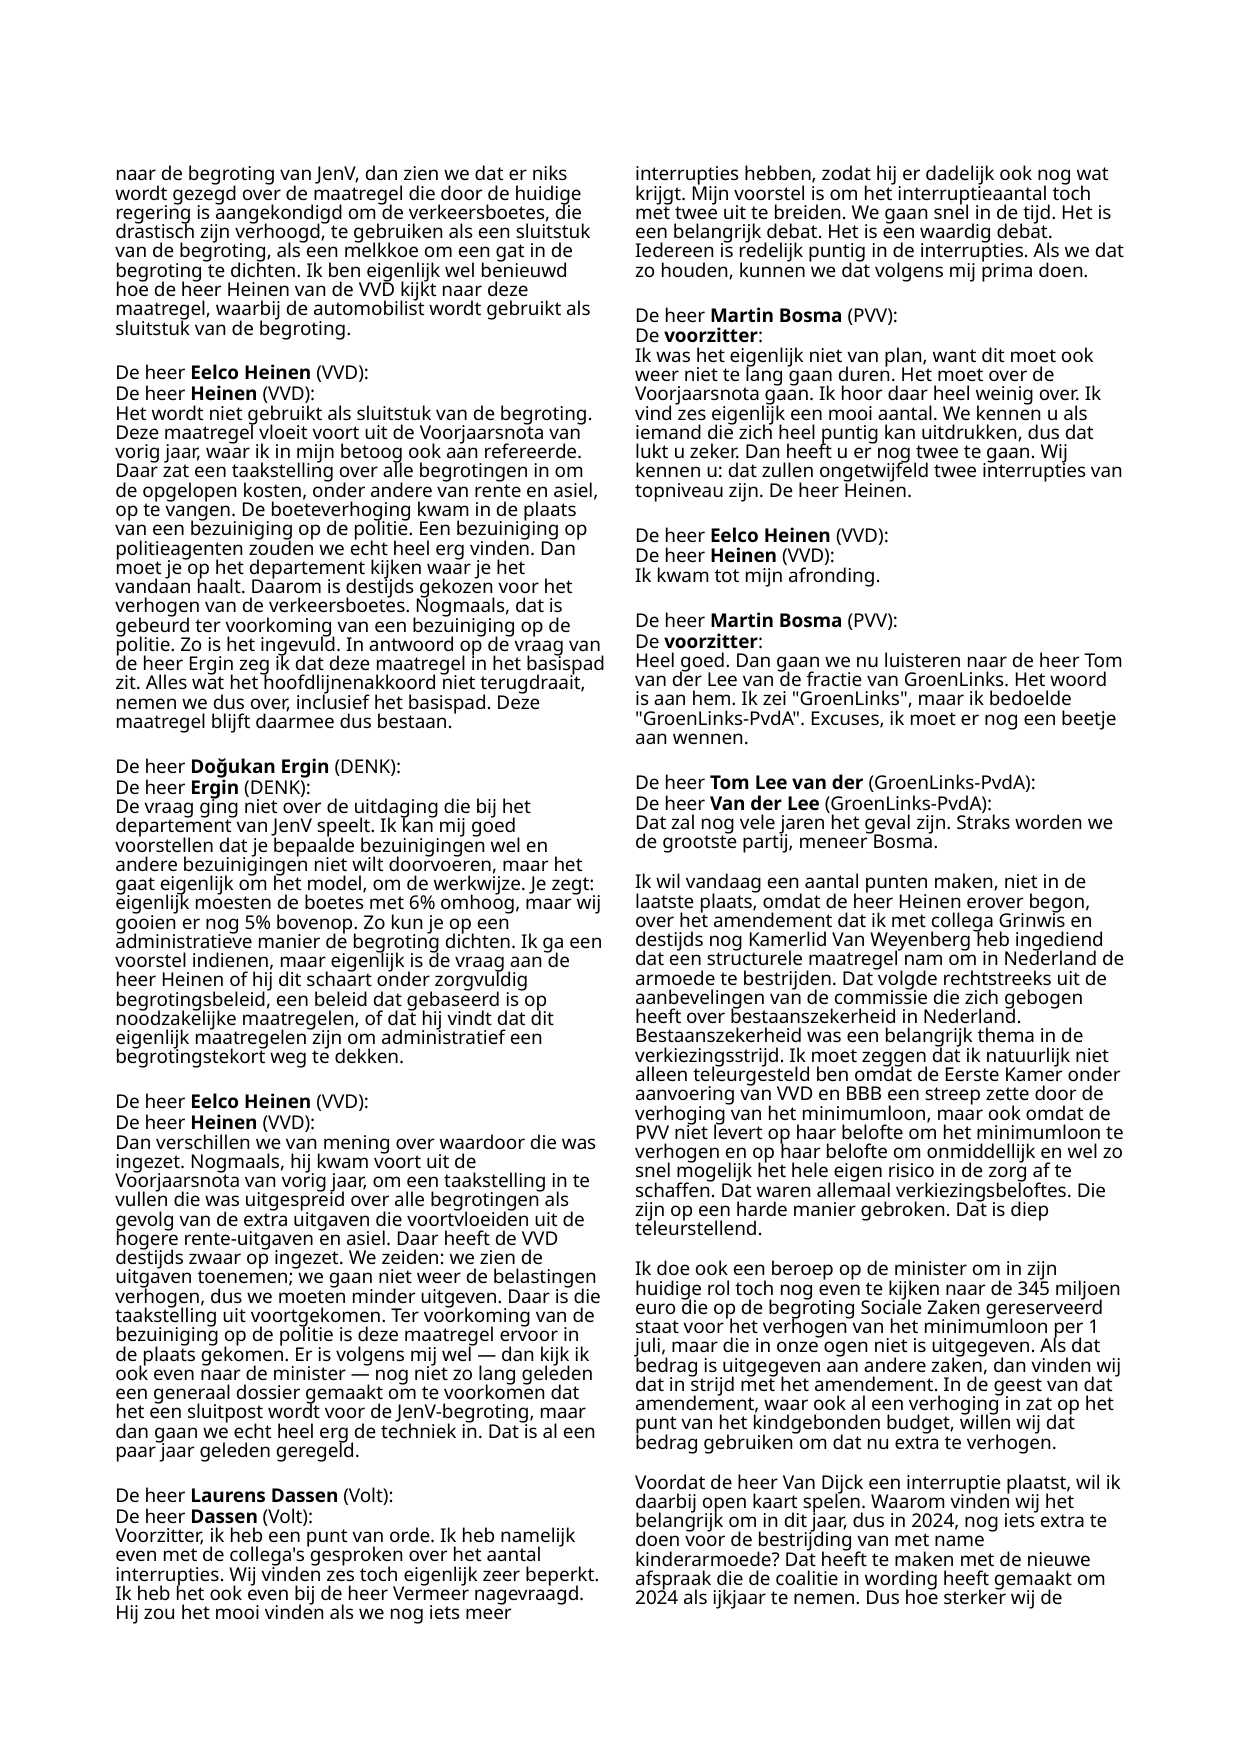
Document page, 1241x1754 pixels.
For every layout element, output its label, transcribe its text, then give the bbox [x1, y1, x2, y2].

text De heer Heinen (VVD): [115, 1114, 605, 1134]
text De heer Eelco Heinen (VVD): [115, 1089, 605, 1114]
text De heer Eelco Heinen (VVD): [635, 522, 1125, 547]
text De heer Tom Lee van der (GroenLinks-PvdA): [635, 769, 1125, 795]
text De voorzitter: [635, 633, 1125, 652]
text De heer Van der Lee (GroenLinks-PvdA): [635, 795, 1125, 814]
text De vraag ging niet over de uitdaging die bij het departement van JenV speelt. Ik kan mij goed voorstellen dat je bepaalde bezuinigingen wel en andere bezuinigingen niet wilt doorvoeren, maar het gaat eigenlijk om het model, om de werkwijze. Je zegt: eigenlijk moesten de boetes met 6% omhoog, maar wij gooien er nog 5% bovenop. Zo kun je op een administratieve manier de begroting dichten. Ik ga een voorstel indienen, maar eigenlijk is de vraag aan de heer Heinen of hij dit schaart onder zorgvuldig begrotingsbeleid, een beleid dat gebaseerd is op noodzakelijke maatregelen, of dat hij vindt dat dit eigenlijk maatregelen zijn om administratief een begrotingstekort weg te dekken. [115, 798, 605, 1068]
text Dat zal nog vele jaren het geval zijn. Straks worden we de grootste partij, meneer Bosma. [635, 814, 1125, 853]
text De heer Dassen (Volt): [115, 1508, 605, 1527]
text De heer Eelco Heinen (VVD): [115, 359, 605, 385]
text Heel goed. Dan gaan we nu luisteren naar de heer Tom van der Lee van de fractie van GroenLinks. Het woord is aan hem. Ik zei "GroenLinks", maar ik bedoelde "GroenLinks-PvdA". Excuses, ik moet er nog een beetje aan wennen. [635, 652, 1125, 748]
text Dan verschillen we van mening over waardoor die was ingezet. Nogmaals, hij kwam voort uit de Voorjaarsnota van vorig jaar, om een taakstelling in te vullen die was uitgespreid over alle begrotingen als gevolg van de extra uitgaven die voortvloeiden uit de hogere rente-uitgaven en asiel. Daar heeft de VVD destijds zwaar op ingezet. We zeiden: we zien de uitgaven toenemen; we gaan niet weer de belastingen verhogen, dus we moeten minder uitgeven. Daar is die taakstelling uit voortgekomen. Ter voorkoming van de bezuiniging op de politie is deze maatregel ervoor in de plaats gekomen. Er is volgens mij wel — dan kijk ik ook even naar de minister — nog niet zo lang geleden een generaal dossier gemaakt om te voorkomen dat het een sluitpost wordt voor de JenV-begroting, maar dan gaan we echt heel erg de techniek in. Dat is al een paar jaar geleden geregeld. [115, 1134, 605, 1461]
text Voorzitter, ik heb een punt van orde. Ik heb namelijk even met de collega's gesproken over het aantal interrupties. Wij vinden zes toch eigenlijk zeer beperkt. Ik heb het ook even bij de heer Vermeer nagevraagd. Hij zou het mooi vinden als we nog iets meer [115, 1527, 605, 1623]
text Ik was het eigenlijk niet van plan, want dit moet ook weer niet te lang gaan duren. Het moet over de Voorjaarsnota gaan. Ik hoor daar heel weinig over. Ik vind zes eigenlijk een mooi aantal. We kennen u als iemand die zich heel puntig kan uitdrukken, dus dat lukt u zeker. Dan heeft u er nog twee te gaan. Wij kennen u: dat zullen ongetwijfeld twee interrupties van topniveau zijn. De heer Heinen. [635, 347, 1125, 501]
text De heer Doğukan Ergin (DENK): [115, 753, 605, 779]
text Het wordt niet gebruikt als sluitstuk van de begroting. Deze maatregel vloeit voort uit de Voorjaarsnota van vorig jaar, waar ik in mijn betoog ook aan refereerde. Daar zat een taakstelling over alle begrotingen in om de opgelopen kosten, onder andere van rente en asiel, op te vangen. De boeteverhoging kwam in de plaats van een bezuiniging op de politie. Een bezuiniging op politieagenten zouden we echt heel erg vinden. Dan moet je op het departement kijken waar je het vandaan haalt. Daarom is destijds gekozen voor het verhogen van de verkeersboetes. Nogmaals, dat is gebeurd ter voorkoming van een bezuiniging op de politie. Zo is het ingevuld. In antwoord op de vraag van de heer Ergin zeg ik dat deze maatregel in het basispad zit. Alles wat het hoofdlijnenakkoord niet terugdraait, nemen we dus over, inclusief het basispad. Deze maatregel blijft daarmee dus bestaan. [115, 404, 605, 732]
text De heer Martin Bosma (PVV): [635, 302, 1125, 327]
text De heer Martin Bosma (PVV): [635, 607, 1125, 633]
text Ik doe ook een beroep op de minister om in zijn huidige rol toch nog even te kijken naar de 345 miljoen euro die op de begroting Sociale Zaken gereserveerd staat voor het verhogen van het minimumloon per 1 juli, maar die in onze ogen niet is uitgegeven. Als dat bedrag is uitgegeven aan andere zaken, dan vinden wij dat in strijd met het amendement. In de geest van dat amendement, waar ook al een verhoging in zat op het punt van het kindgebonden budget, willen wij dat bedrag gebruiken om dat nu extra te verhogen. [635, 1260, 1125, 1453]
text De voorzitter: [635, 327, 1125, 347]
text De heer Ergin (DENK): [115, 779, 605, 798]
text naar de begroting van JenV, dan zien we dat er niks wordt gezegd over de maatregel die door de huidige regering is aangekondigd om de verkeersboetes, die drastisch zijn verhoogd, te gebruiken als een sluitstuk van de begroting, als een melkkoe om een gat in de begroting te dichten. Ik ben eigenlijk wel benieuwd hoe de heer Heinen van de VVD kijkt naar deze maatregel, waarbij de automobilist wordt gebruikt als sluitstuk van de begroting. [115, 165, 605, 339]
text De heer Laurens Dassen (Volt): [115, 1482, 605, 1508]
text Ik wil vandaag een aantal punten maken, niet in de laatste plaats, omdat de heer Heinen erover begon, over het amendement dat ik met collega Grinwis en destijds nog Kamerlid Van Weyenberg heb ingediend dat een structurele maatregel nam om in Nederland de armoede te bestrijden. Dat volgde rechtstreeks uit de aanbevelingen van de commissie die zich gebogen heeft over bestaanszekerheid in Nederland. Bestaanszekerheid was een belangrijk thema in de verkiezingsstrijd. Ik moet zeggen dat ik natuurlijk niet alleen teleurgesteld ben omdat de Eerste Kamer onder aanvoering van VVD en BBB een streep zette door de verhoging van het minimumloon, maar ook omdat de PVV niet levert op haar belofte om het minimumloon te verhogen en op haar belofte om onmiddellijk en wel zo snel mogelijk het hele eigen risico in de zorg af te schaffen. Dat waren allemaal verkiezingsbeloftes. Die zijn op een harde manier gebroken. Dat is diep teleurstellend. [635, 873, 1125, 1239]
text De heer Heinen (VVD): [635, 547, 1125, 567]
text Voordat de heer Van Dijck een interruptie plaatst, wil ik daarbij open kaart spelen. Waarom vinden wij het belangrijk om in dit jaar, dus in 2024, nog iets extra te doen voor de bestrijding van met name kinderarmoede? Dat heeft te maken met de nieuwe afspraak die de coalitie in wording heeft gemaakt om 2024 als ijkjaar te nemen. Dus hoe sterker wij de [635, 1474, 1125, 1608]
text Ik kwam tot mijn afronding. [635, 567, 1125, 586]
text De heer Heinen (VVD): [115, 385, 605, 404]
text interrupties hebben, zodat hij er dadelijk ook nog wat krijgt. Mijn voorstel is om het interruptieaantal toch met twee uit te breiden. We gaan snel in de tijd. Het is een belangrijk debat. Het is een waardig debat. Iedereen is redelijk puntig in de interrupties. Als we dat zo houden, kunnen we dat volgens mij prima doen. [635, 165, 1125, 281]
